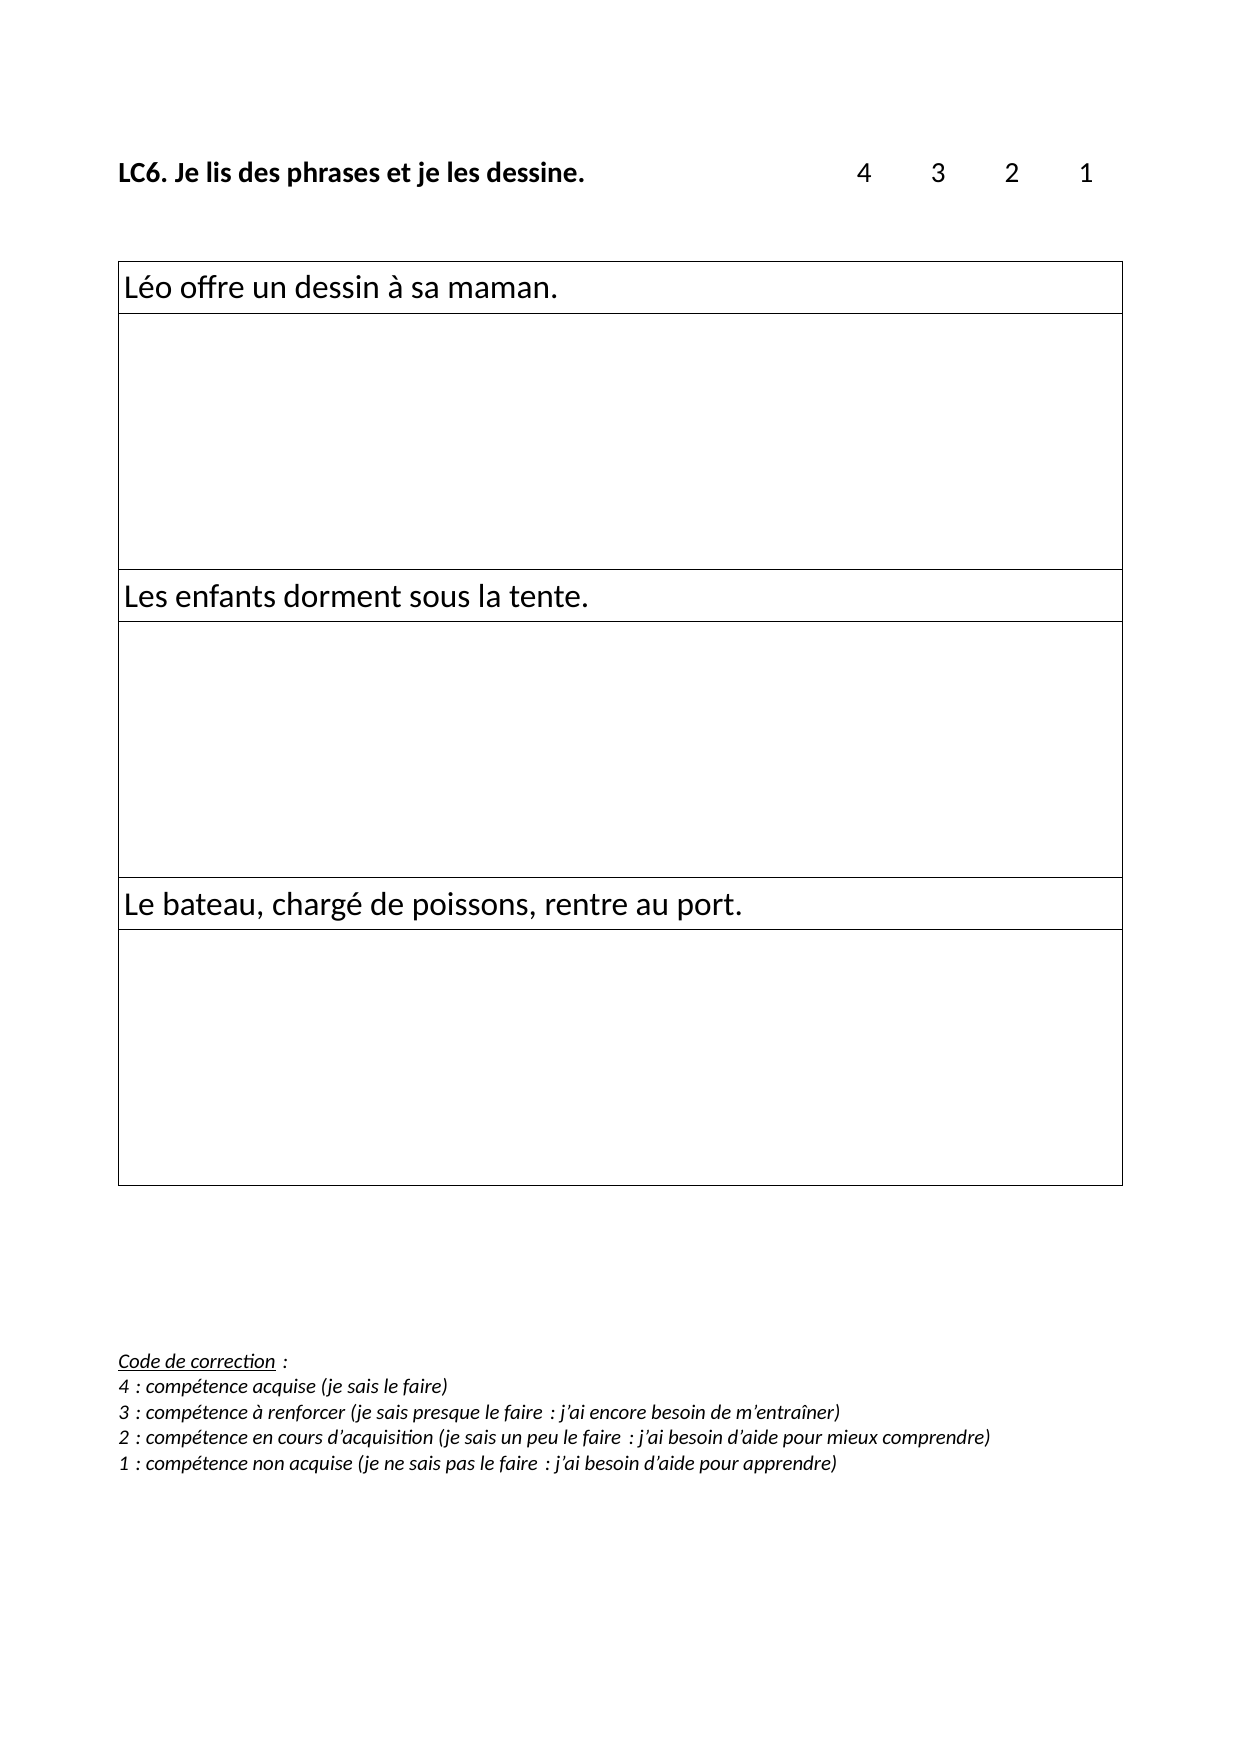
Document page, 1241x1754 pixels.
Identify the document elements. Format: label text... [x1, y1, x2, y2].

table_cell [119, 314, 1122, 569]
text Code de correction : [118, 1348, 1122, 1374]
text LC6. Je lis des phrases et je les dessine. 4 3 2 1 [118, 154, 1122, 189]
table_header Léo offre un dessin à sa maman. [119, 262, 1122, 313]
text 4 : compétence acquise (je sais le faire) [118, 1374, 1122, 1399]
table_cell [119, 930, 1122, 1185]
text 3 : compétence à renforcer (je sais presque le faire : j’ai encore besoin de m’entraîner) [118, 1399, 1122, 1424]
table_cell Le bateau, chargé de poissons, rentre au port. [119, 878, 1122, 929]
table_cell Les enfants dorment sous la tente. [119, 570, 1122, 621]
text 2 : compétence en cours d’acquisition (je sais un peu le faire : j’ai besoin d’aide pour mieux comprendre) [118, 1424, 1122, 1450]
text 1 : compétence non acquise (je ne sais pas le faire : j’ai besoin d’aide pour apprendre) [118, 1450, 1122, 1475]
table_cell [119, 622, 1122, 877]
